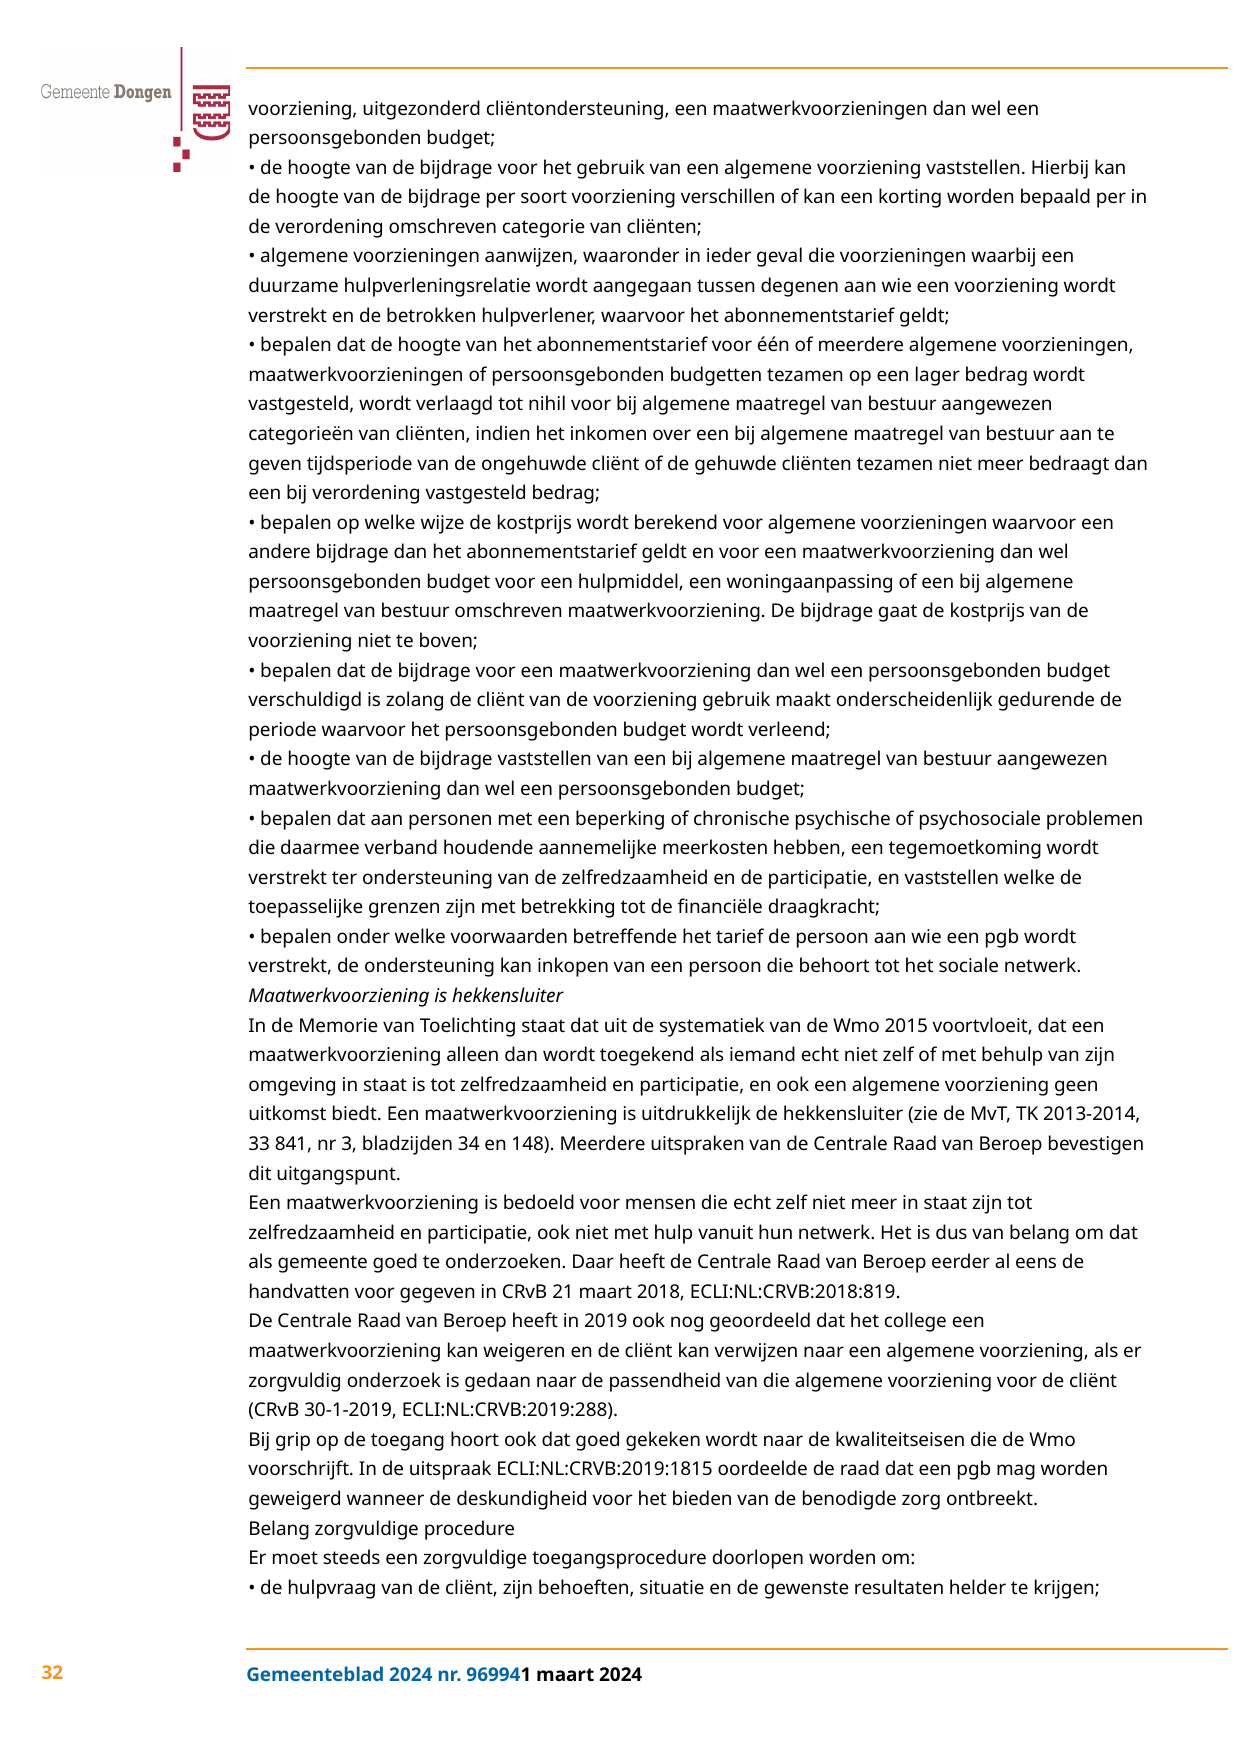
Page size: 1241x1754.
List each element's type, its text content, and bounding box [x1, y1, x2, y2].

text • de hoogte van de bijdrage vaststellen van een bij algemene maatregel van bestuur aangewezen maatwerkvoorziening dan wel een persoonsgebonden budget; [248, 746, 1152, 801]
text Belang zorgvuldige procedure [248, 1515, 1152, 1541]
text voorziening, uitgezonderd cliëntondersteuning, een maatwerkvoorzieningen dan wel een persoonsgebonden budget; [248, 95, 1152, 150]
text • bepalen op welke wijze de kostprijs wordt berekend voor algemene voorzieningen waarvoor een andere bijdrage dan het abonnementstarief geldt en voor een maatwerkvoorziening dan wel persoonsgebonden budget voor een hulpmiddel, een woningaanpassing of een bij algemene maatregel van bestuur omschreven maatwerkvoorziening. De bijdrage gaat de kostprijs van de voorziening niet te boven; [248, 509, 1152, 653]
text • de hulpvraag van de cliënt, zijn behoeften, situatie en de gewenste resultaten helder te krijgen; [248, 1574, 1152, 1600]
text • de hoogte van de bijdrage voor het gebruik van een algemene voorziening vaststellen. Hierbij kan de hoogte van de bijdrage per soort voorziening verschillen of kan een korting worden bepaald per in de verordening omschreven categorie van cliënten; [248, 154, 1152, 239]
text De Centrale Raad van Beroep heeft in 2019 ook nog geoordeeld dat het college een maatwerkvoorziening kan weigeren en de cliënt kan verwijzen naar een algemene voorziening, als er zorgvuldig onderzoek is gedaan naar de passendheid van die algemene voorziening voor de cliënt (CRvB 30-1-2019, ECLI:NL:CRVB:2019:288). [248, 1308, 1152, 1422]
text In de Memorie van Toelichting staat dat uit de systematiek van de Wmo 2015 voortvloeit, dat een maatwerkvoorziening alleen dan wordt toegekend als iemand echt niet zelf of met behulp van zijn omgeving in staat is tot zelfredzaamheid en participatie, en ook een algemene voorziening geen uitkomst biedt. Een maatwerkvoorziening is uitdrukkelijk de hekkensluiter (zie de MvT, TK 2013-2014, 33 841, nr 3, bladzijden 34 en 148). Meerdere uitspraken van de Centrale Raad van Beroep bevestigen dit uitgangspunt. [248, 1012, 1152, 1186]
text • bepalen onder welke voorwaarden betreffende het tarief de persoon aan wie een pgb wordt verstrekt, de ondersteuning kan inkopen van een persoon die behoort tot het sociale netwerk. [248, 923, 1152, 978]
text • bepalen dat de hoogte van het abonnementstarief voor één of meerdere algemene voorzieningen, maatwerkvoorzieningen of persoonsgebonden budgetten tezamen op een lager bedrag wordt vastgesteld, wordt verlaagd tot nihil voor bij algemene maatregel van bestuur aangewezen categorieën van cliënten, indien het inkomen over een bij algemene maatregel van bestuur aan te geven tijdsperiode van de ongehuwde cliënt of de gehuwde cliënten tezamen niet meer bedraagt dan een bij verordening vastgesteld bedrag; [248, 331, 1152, 505]
text Bij grip op de toegang hoort ook dat goed gekeken wordt naar de kwaliteitseisen die de Wmo voorschrijft. In de uitspraak ECLI:NL:CRVB:2019:1815 oordeelde de raad dat een pgb mag worden geweigerd wanneer de deskundigheid voor het bieden van de benodigde zorg ontbreekt. [248, 1426, 1152, 1511]
picture [41, 47, 231, 172]
text • bepalen dat de bijdrage voor een maatwerkvoorziening dan wel een persoonsgebonden budget verschuldigd is zolang de cliënt van de voorziening gebruik maakt onderscheidenlijk gedurende de periode waarvoor het persoonsgebonden budget wordt verleend; [248, 657, 1152, 742]
text • algemene voorzieningen aanwijzen, waaronder in ieder geval die voorzieningen waarbij een duurzame hulpverleningsrelatie wordt aangegaan tussen degenen aan wie een voorziening wordt verstrekt en de betrokken hulpverlener, waarvoor het abonnementstarief geldt; [248, 243, 1152, 328]
text Een maatwerkvoorziening is bedoeld voor mensen die echt zelf niet meer in staat zijn tot zelfredzaamheid en participatie, ook niet met hulp vanuit hun netwerk. Het is dus van belang om dat als gemeente goed te onderzoeken. Daar heeft de Centrale Raad van Beroep eerder al eens de handvatten voor gegeven in CRvB 21 maart 2018, ECLI:NL:CRVB:2018:819. [248, 1189, 1152, 1304]
text Maatwerkvoorziening is hekkensluiter [248, 982, 1152, 1008]
text • bepalen dat aan personen met een beperking of chronische psychische of psychosociale problemen die daarmee verband houdende aannemelijke meerkosten hebben, een tegemoetkoming wordt verstrekt ter ondersteuning van de zelfredzaamheid en de participatie, en vaststellen welke de toepasselijke grenzen zijn met betrekking tot de financiële draagkracht; [248, 805, 1152, 919]
text Er moet steeds een zorgvuldige toegangsprocedure doorlopen worden om: [248, 1544, 1152, 1570]
